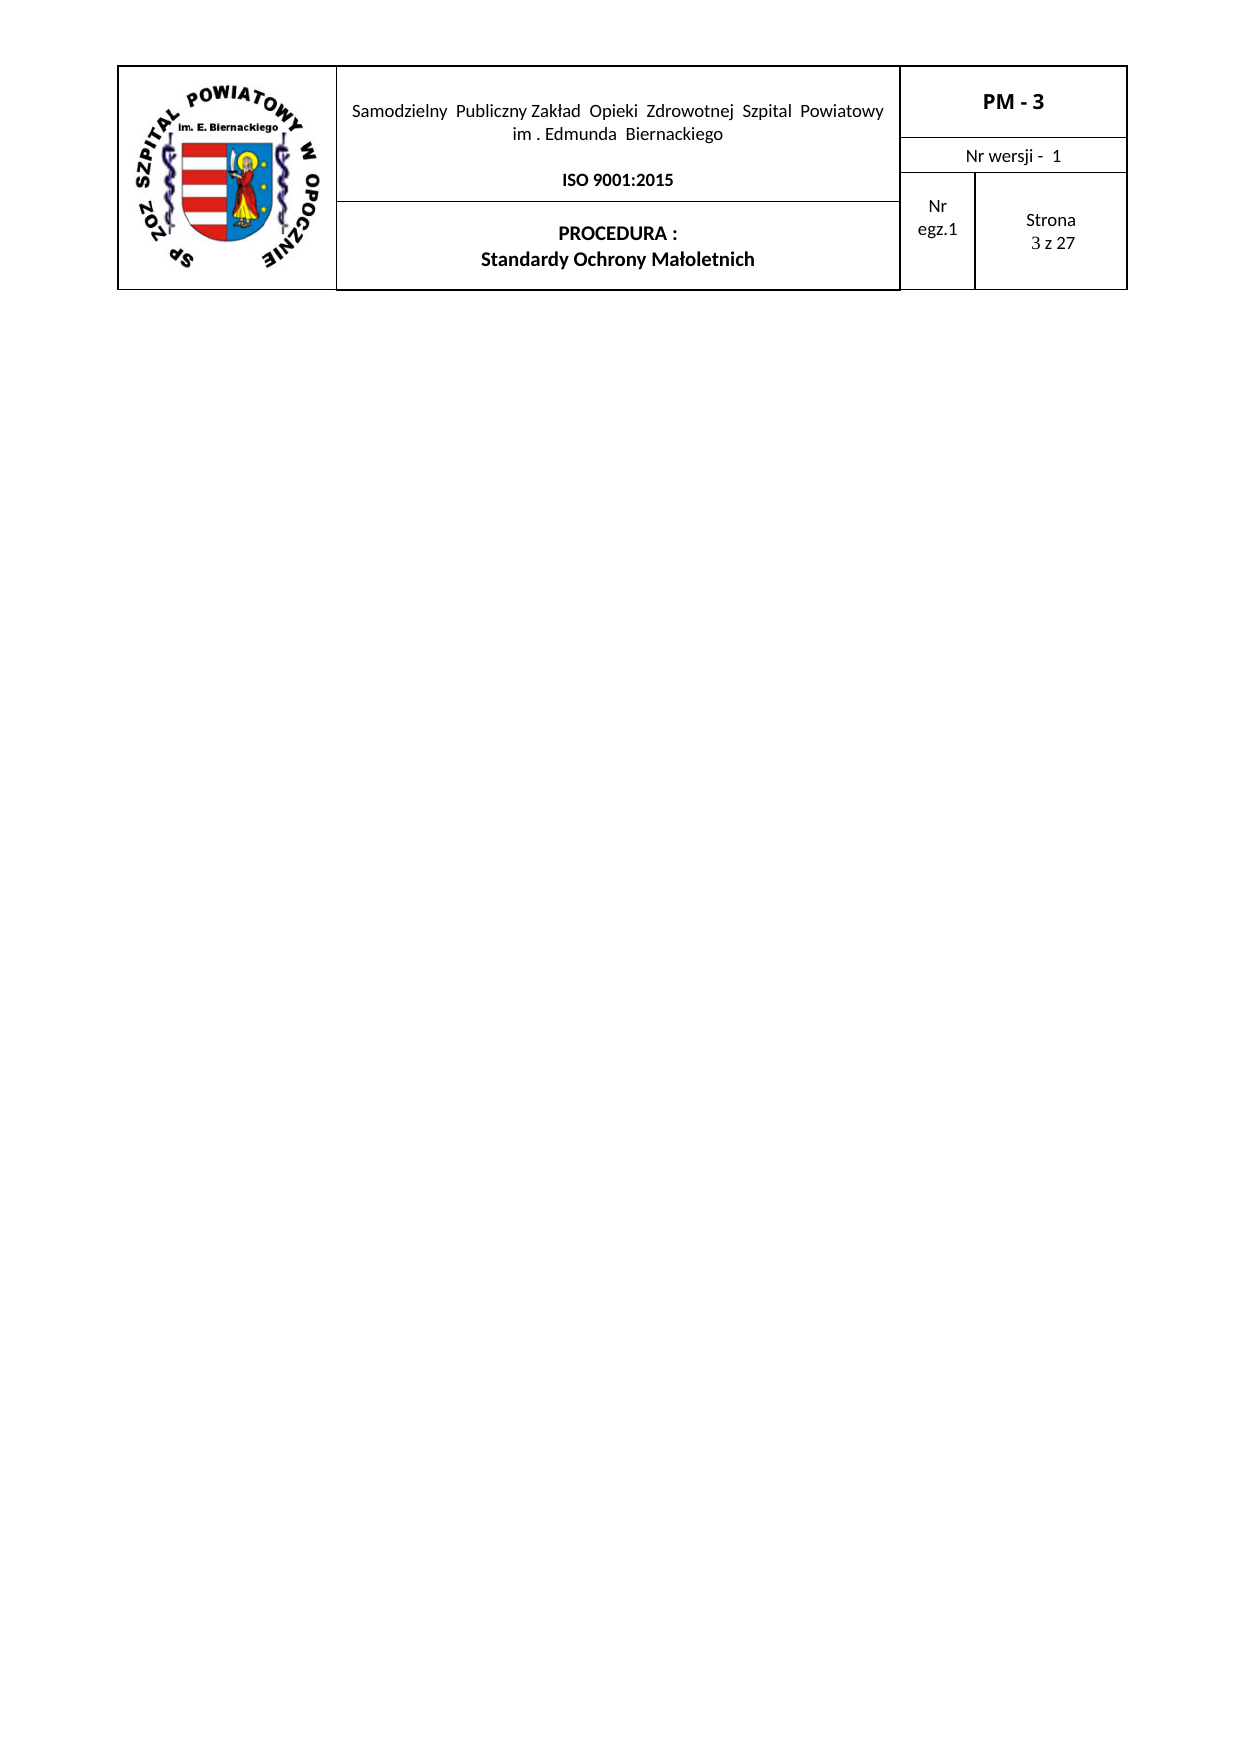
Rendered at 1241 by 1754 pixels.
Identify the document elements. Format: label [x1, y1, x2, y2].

picture [133, 83, 321, 272]
